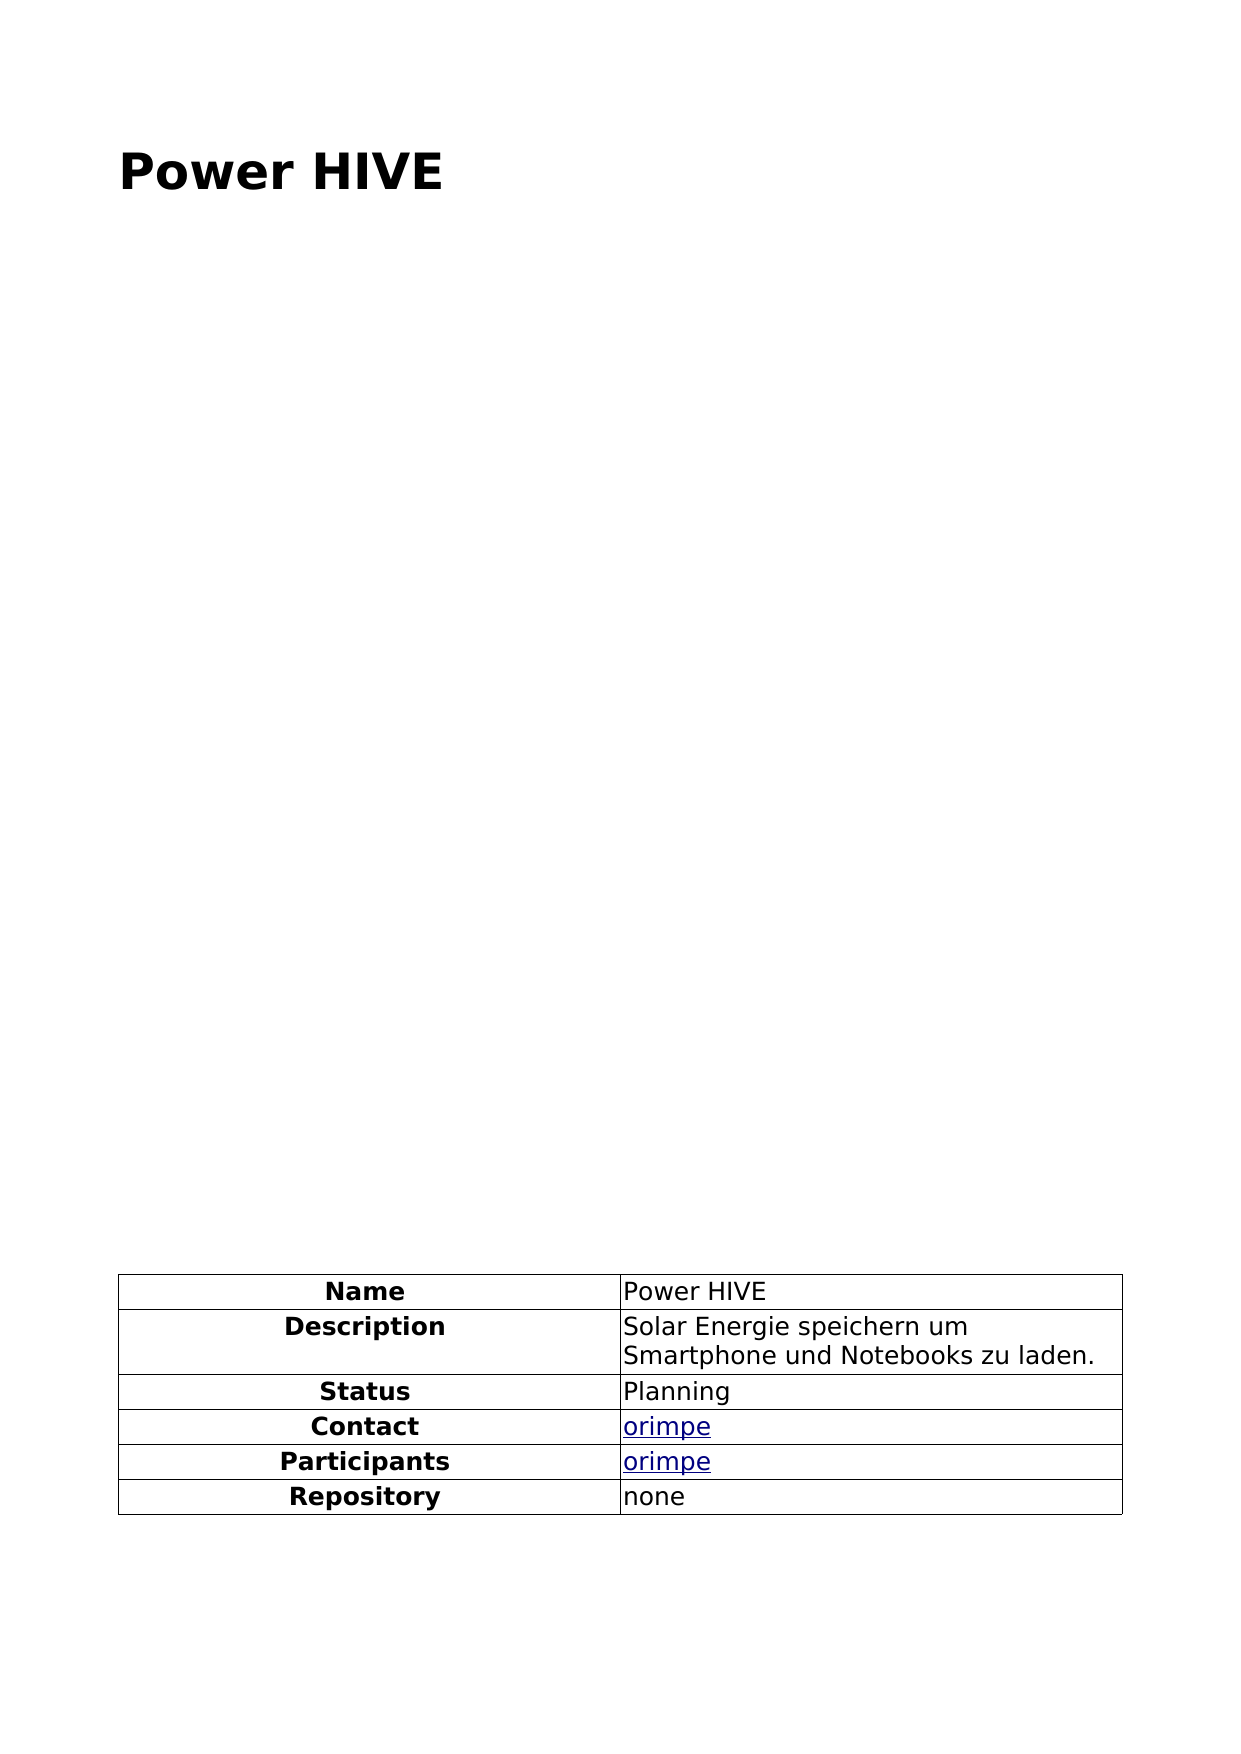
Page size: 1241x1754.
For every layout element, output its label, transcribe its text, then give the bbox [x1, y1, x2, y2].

table_cell Repository [119, 1480, 620, 1514]
table_cell Contact [119, 1410, 620, 1444]
table_cell Planning [621, 1375, 1122, 1409]
table_cell orimpe [621, 1410, 1122, 1444]
table_cell Description [119, 1310, 620, 1374]
table_cell none [621, 1480, 1122, 1514]
table_cell orimpe [621, 1445, 1122, 1479]
table_cell Solar Energie speichern um Smartphone und Notebooks zu laden. [621, 1310, 1122, 1374]
subtitle Power HIVE [118, 143, 1122, 201]
table_header Name [119, 1275, 620, 1309]
table_cell Participants [119, 1445, 620, 1479]
table_header Power HIVE [621, 1275, 1122, 1309]
table_cell Status [119, 1375, 620, 1409]
